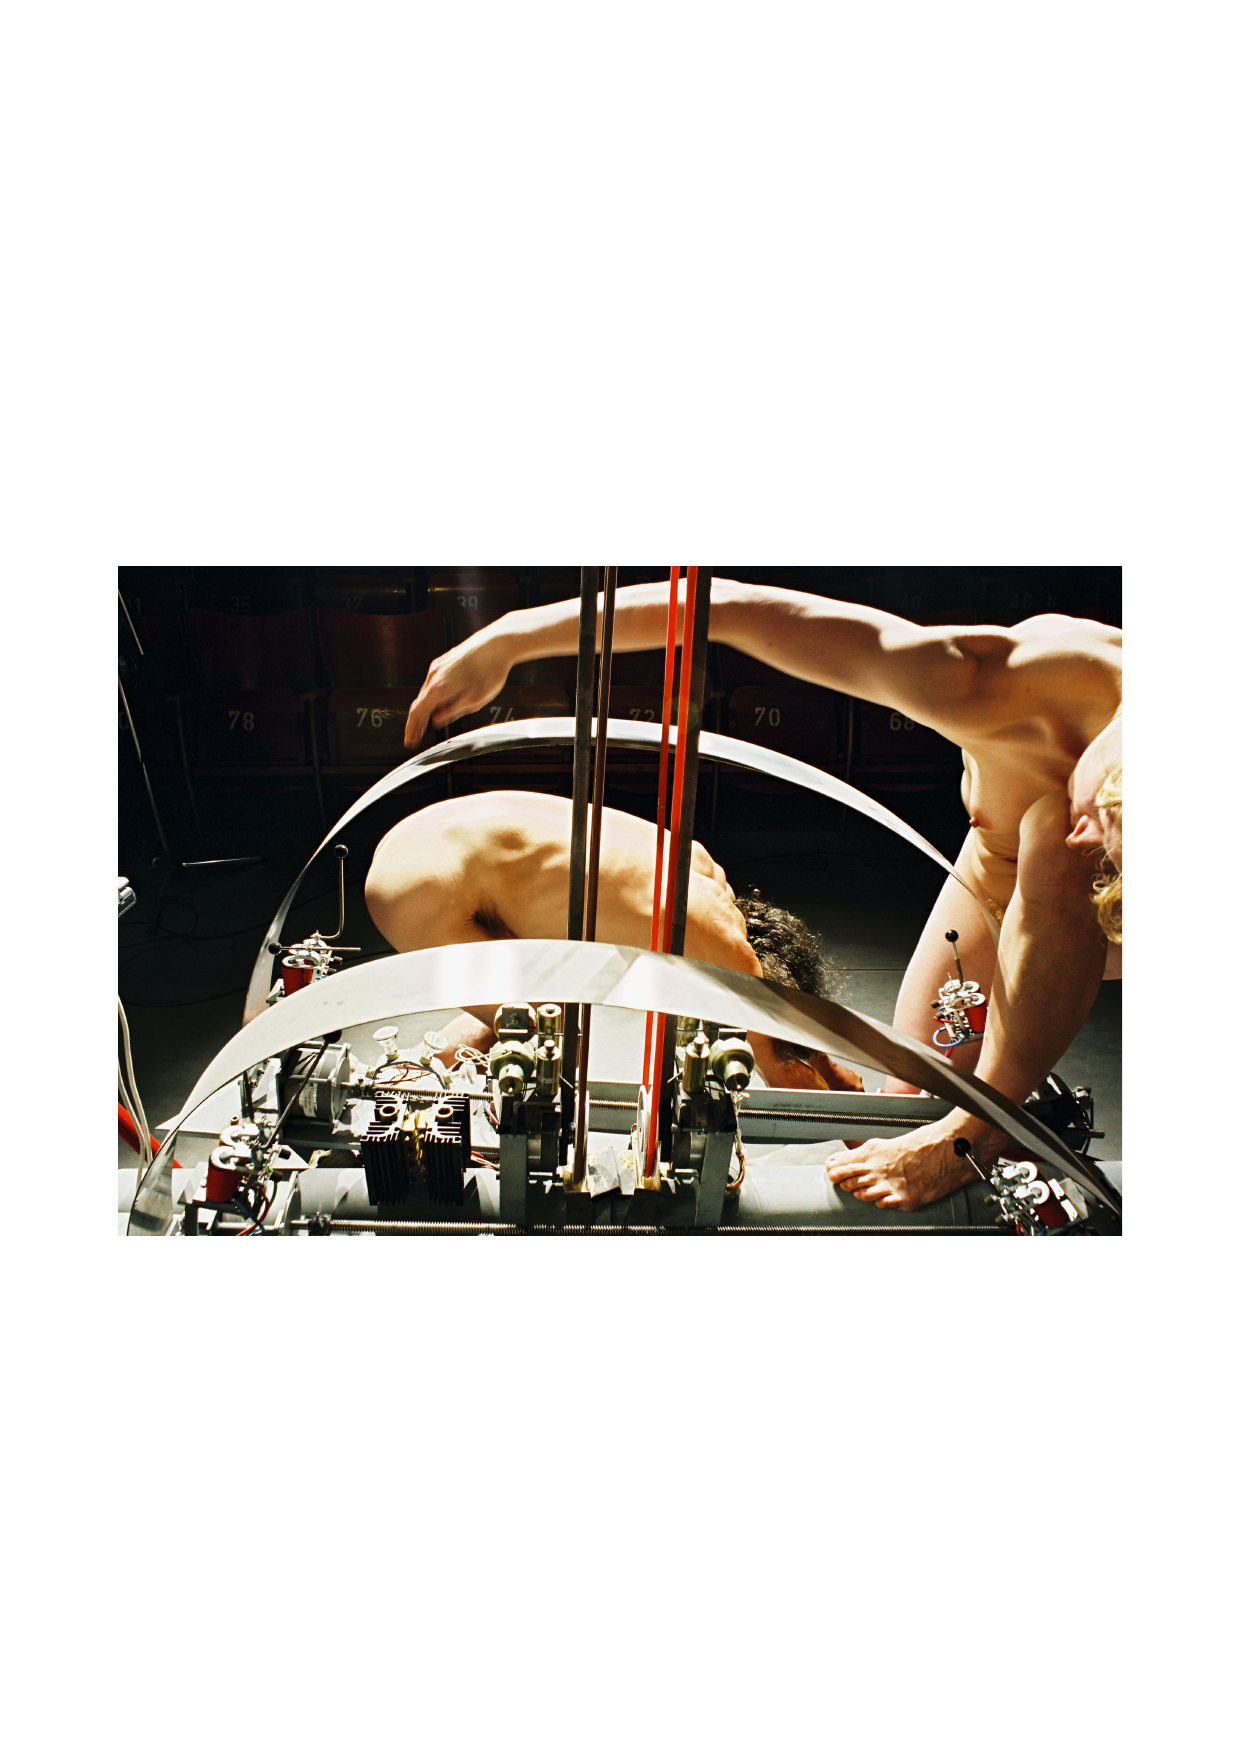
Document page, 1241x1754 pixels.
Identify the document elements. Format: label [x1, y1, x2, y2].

picture [118, 566, 1123, 1236]
